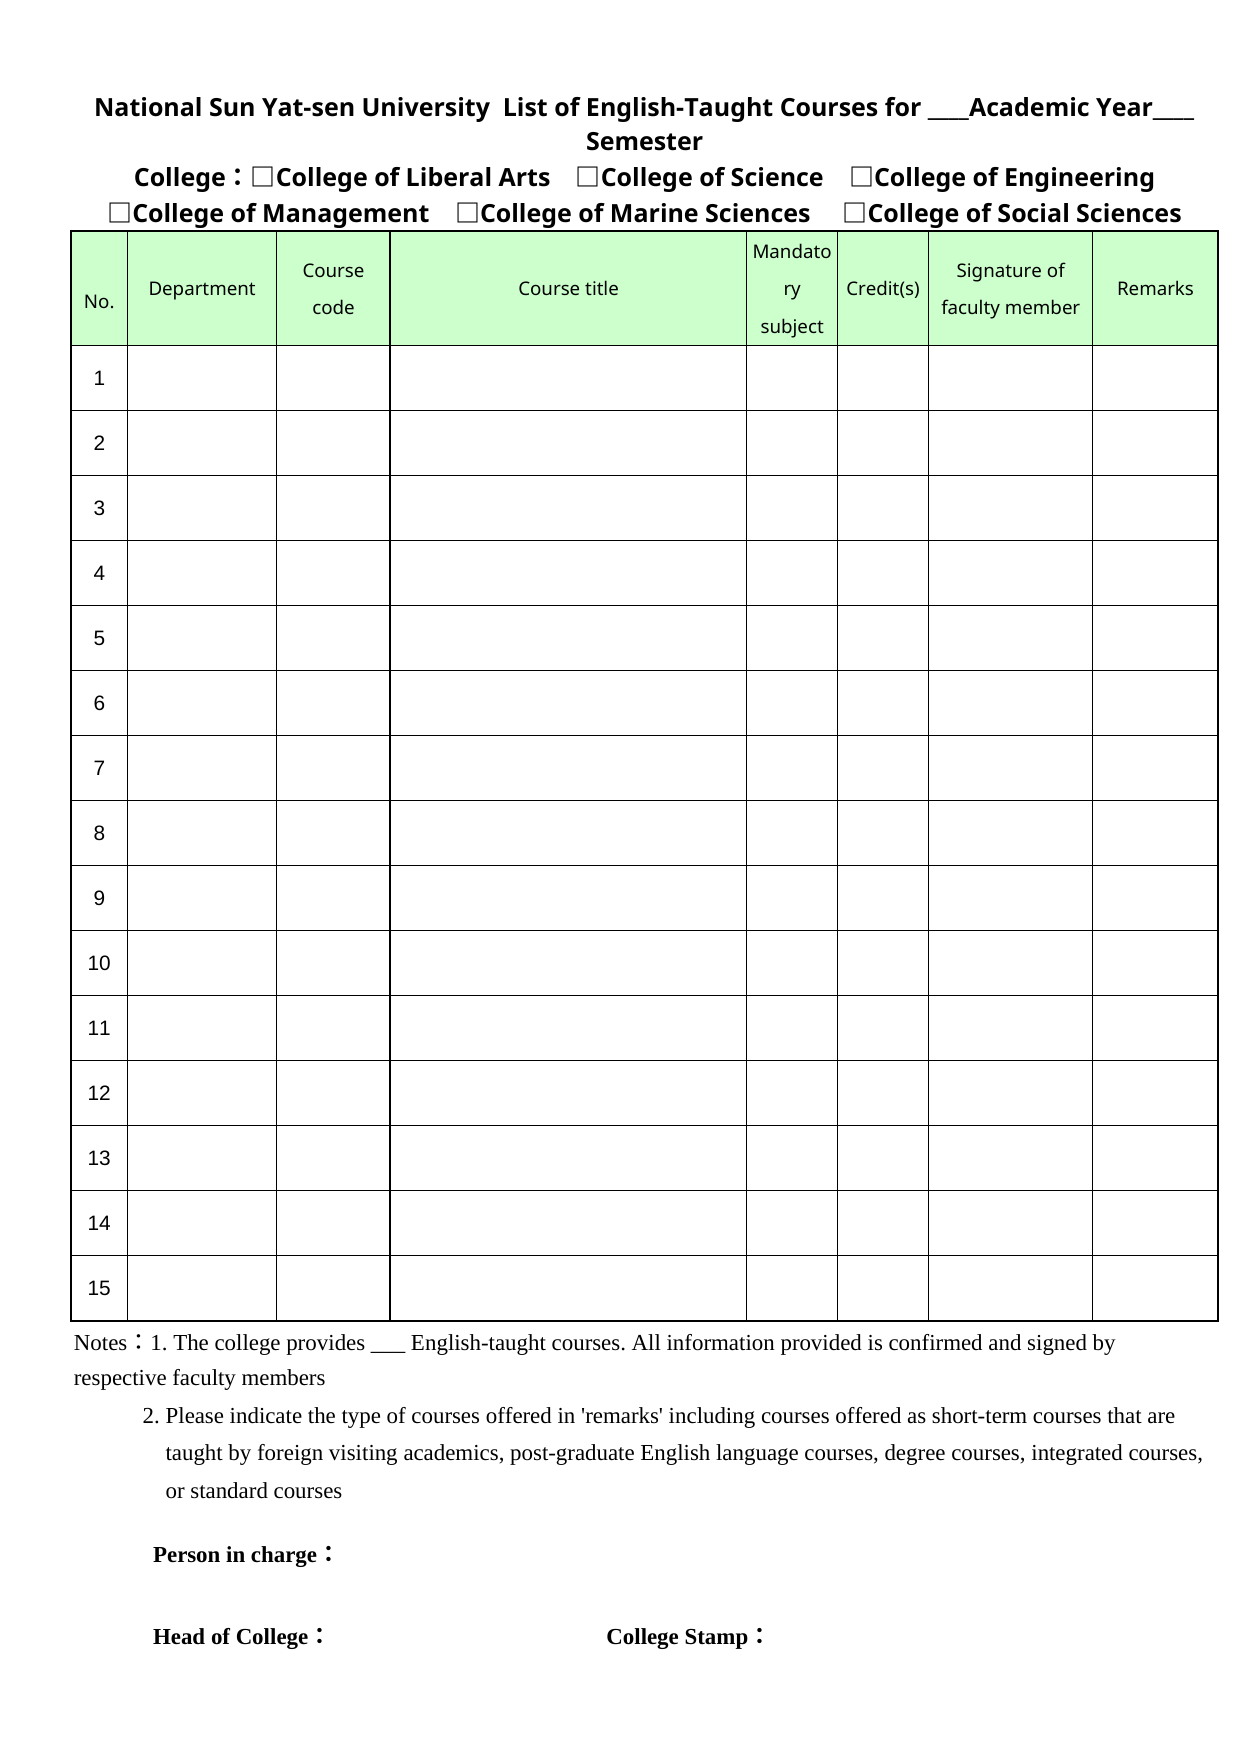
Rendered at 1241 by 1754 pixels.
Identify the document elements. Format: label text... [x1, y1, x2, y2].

table_cell [391, 606, 746, 670]
table_cell 13 [72, 1126, 127, 1190]
table_cell Course code [277, 232, 389, 345]
table_cell [391, 1191, 746, 1255]
table_cell [747, 931, 837, 995]
table_cell [1093, 411, 1217, 475]
table_cell Head of College： College Stamp： [127, 1572, 1093, 1653]
table_cell 4 [72, 541, 127, 605]
table_cell [391, 346, 746, 410]
table_cell Person in charge： [127, 1509, 352, 1572]
table_cell [277, 671, 389, 735]
table_cell Course title [391, 232, 746, 345]
table_cell [838, 1191, 928, 1255]
table_cell [277, 1256, 389, 1320]
table_cell [277, 606, 389, 670]
table_cell 15 [72, 1256, 127, 1320]
table_cell [929, 1191, 1092, 1255]
table_cell [128, 1256, 276, 1320]
table_cell [747, 1256, 837, 1320]
table_cell [929, 866, 1092, 930]
table_cell [128, 476, 276, 540]
table_cell No. [72, 232, 127, 345]
table_cell [1093, 996, 1217, 1060]
table_cell [1093, 541, 1217, 605]
table_cell [277, 1126, 389, 1190]
table_header National Sun Yat-sen University List of English-Taught Courses for ____Academic Year____ Semester [71, 90, 1218, 158]
table_cell [71, 1509, 127, 1572]
table_cell [1093, 476, 1217, 540]
table_cell [277, 931, 389, 995]
table_cell [929, 931, 1092, 995]
table_cell [391, 1061, 746, 1125]
table_cell 1 [72, 346, 127, 410]
table_cell [128, 801, 276, 865]
table_cell [1093, 736, 1217, 800]
table_cell [747, 801, 837, 865]
table_cell [929, 1256, 1092, 1320]
table_cell [747, 1191, 837, 1255]
table_cell [391, 671, 746, 735]
table_cell [747, 736, 837, 800]
table_cell [838, 411, 928, 475]
table_cell Notes：1. The college provides ___ English-taught courses. All information provided is confirmed and signed by respective faculty members [71, 1322, 1218, 1397]
table_cell 7 [72, 736, 127, 800]
table_cell [391, 996, 746, 1060]
table_cell Department [128, 232, 276, 345]
table_cell Mandatory subject [747, 232, 837, 345]
table_cell [1093, 606, 1217, 670]
table_cell [929, 736, 1092, 800]
table_cell [71, 1572, 127, 1653]
table_cell [929, 411, 1092, 475]
table_cell [838, 866, 928, 930]
table_cell [929, 606, 1092, 670]
table_cell [929, 346, 1092, 410]
table_cell [128, 866, 276, 930]
table_cell [747, 346, 837, 410]
table_cell [747, 411, 837, 475]
table_cell 12 [72, 1061, 127, 1125]
table_cell [128, 671, 276, 735]
table_cell [838, 541, 928, 605]
table_cell 14 [72, 1191, 127, 1255]
table_cell [929, 1061, 1092, 1125]
table_cell [838, 346, 928, 410]
table_cell Remarks [1093, 232, 1217, 345]
table_cell [1093, 801, 1217, 865]
table_cell [352, 1509, 1218, 1572]
table_cell [1093, 1191, 1217, 1255]
table_cell [391, 1256, 746, 1320]
table_cell [391, 801, 746, 865]
table_cell [838, 996, 928, 1060]
table_cell [391, 736, 746, 800]
table_cell 8 [72, 801, 127, 865]
table_cell [838, 736, 928, 800]
table_cell 10 [72, 931, 127, 995]
table_cell [747, 996, 837, 1060]
table_cell [277, 736, 389, 800]
table_cell [838, 606, 928, 670]
table_cell Credit(s) [838, 232, 928, 345]
table_cell [1093, 346, 1217, 410]
table_cell 9 [72, 866, 127, 930]
table_cell [1093, 1061, 1217, 1125]
table_cell [929, 541, 1092, 605]
table_cell [277, 476, 389, 540]
table_cell Signature of faculty member [929, 232, 1092, 345]
table_cell [391, 411, 746, 475]
table_cell [1093, 866, 1217, 930]
table_cell [128, 1126, 276, 1190]
table_cell [929, 801, 1092, 865]
table_cell [277, 411, 389, 475]
table_cell [277, 801, 389, 865]
table_cell 11 [72, 996, 127, 1060]
table_cell [747, 1061, 837, 1125]
table_cell [747, 1126, 837, 1190]
table_cell [929, 671, 1092, 735]
table_cell [277, 541, 389, 605]
table_cell College：□College of Liberal Arts □College of Science □College of Engineering □College of Management □College of Marine Sciences □College of Social Sciences [71, 158, 1218, 230]
table_cell [391, 931, 746, 995]
table_cell [1093, 1572, 1218, 1653]
table_cell [747, 866, 837, 930]
table_cell [929, 476, 1092, 540]
table_cell 2 [72, 411, 127, 475]
table_cell [277, 1191, 389, 1255]
table_cell [277, 996, 389, 1060]
table_cell [128, 1191, 276, 1255]
table_cell [747, 671, 837, 735]
table_cell [128, 736, 276, 800]
table_cell [128, 541, 276, 605]
table_cell [277, 866, 389, 930]
table_cell [128, 996, 276, 1060]
table_cell [128, 411, 276, 475]
table_cell [391, 476, 746, 540]
table_cell [277, 1061, 389, 1125]
table_cell [1093, 671, 1217, 735]
table_cell [391, 541, 746, 605]
table_cell 6 [72, 671, 127, 735]
table_cell [838, 1126, 928, 1190]
table_cell 2. Please indicate the type of courses offered in 'remarks' including courses offered as short-term courses that are taught by foreign visiting academics, post-graduate English language courses, degree courses, integrated courses, or standard courses [71, 1397, 1218, 1509]
table_cell [128, 1061, 276, 1125]
table_cell [391, 1126, 746, 1190]
table_cell [1093, 1126, 1217, 1190]
table_cell [747, 541, 837, 605]
table_cell [747, 476, 837, 540]
table_cell [277, 346, 389, 410]
table_cell 5 [72, 606, 127, 670]
table_cell [128, 606, 276, 670]
table_cell [747, 606, 837, 670]
table_cell [838, 931, 928, 995]
table_cell [929, 1126, 1092, 1190]
table_cell [838, 671, 928, 735]
table_cell [391, 866, 746, 930]
table_cell [838, 801, 928, 865]
table_cell [929, 996, 1092, 1060]
table_cell [128, 931, 276, 995]
table_cell 3 [72, 476, 127, 540]
table_cell [1093, 1256, 1217, 1320]
table_cell [838, 1061, 928, 1125]
table_cell [838, 476, 928, 540]
table_cell [128, 346, 276, 410]
table_cell [838, 1256, 928, 1320]
table_cell [1093, 931, 1217, 995]
